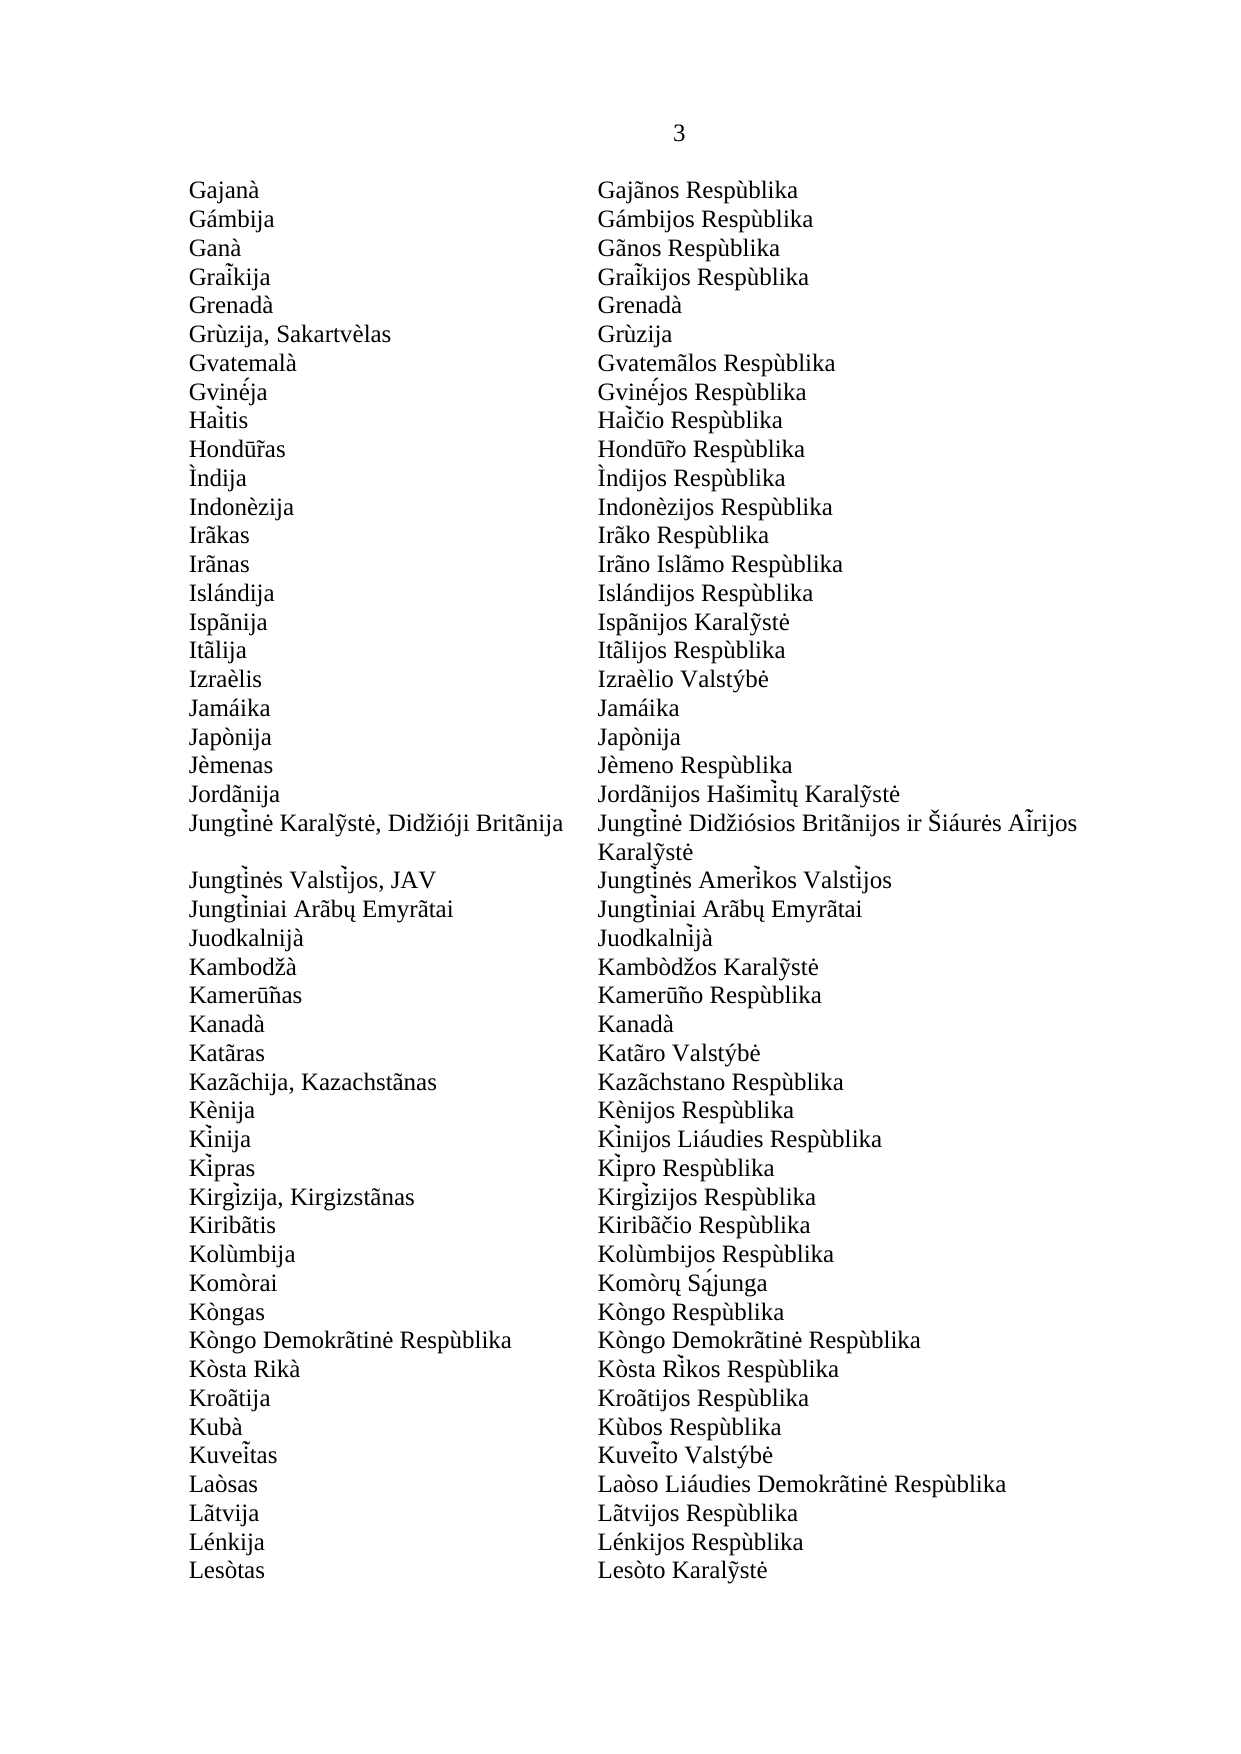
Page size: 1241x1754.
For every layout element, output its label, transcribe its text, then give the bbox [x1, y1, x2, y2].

table_cell Japònija [586, 722, 1144, 751]
table_cell Jamáika [177, 693, 586, 722]
table_cell Ki̇̀pro Respùblika [586, 1153, 1144, 1182]
table_cell Irãkas [177, 521, 586, 549]
table_cell Laòso Liáudies Demokrãtinė Respùblika [586, 1469, 1144, 1498]
table_cell Kirgi̇̀zijos Respùblika [586, 1182, 1144, 1211]
table_cell Komòrų Są́junga [586, 1268, 1144, 1297]
table_cell Ìndijos Respùblika [586, 463, 1144, 492]
table_cell Gámbija [177, 204, 586, 233]
table_cell Jungti̇̀niai Arãbų Emyrãtai [177, 894, 586, 923]
table_cell Hai̇̀tis [177, 406, 586, 434]
table_cell Laòsas [177, 1469, 586, 1498]
table_cell Katãro Valstýbė [586, 1038, 1144, 1067]
table_cell Kènija [177, 1096, 586, 1124]
table_cell Gvinė́ja [177, 377, 586, 406]
table_cell Komòrai [177, 1268, 586, 1297]
table_cell Lénkijos Respùblika [586, 1527, 1144, 1556]
table_cell Kroãtijos Respùblika [586, 1383, 1144, 1412]
table_cell Kazãchstano Respùblika [586, 1067, 1144, 1096]
table_cell Izraèlis [177, 664, 586, 693]
table_cell Kamerū̃nas [177, 981, 586, 1009]
table_cell Irãno Islãmo Respùblika [586, 549, 1144, 578]
table_cell Gvinė́jos Respùblika [586, 377, 1144, 406]
table_cell Kènijos Respùblika [586, 1096, 1144, 1124]
table_cell Gãnos Respùblika [586, 233, 1144, 262]
table_cell Gajanà [177, 176, 586, 204]
table_cell Kiribãtis [177, 1211, 586, 1239]
table_cell Kambodžà [177, 952, 586, 981]
table_cell Kazãchija, Kazachstãnas [177, 1067, 586, 1096]
table_cell Jungti̇̀nė Didžiósios Britãnijos ir Šiáurės Ai̇̃rijos Karalỹstė [586, 808, 1144, 866]
table_cell Ki̇̀nijos Liáudies Respùblika [586, 1124, 1144, 1153]
table_cell Grùzija [586, 319, 1144, 348]
table_cell Kroãtija [177, 1383, 586, 1412]
table_cell Kirgi̇̀zija, Kirgizstãnas [177, 1182, 586, 1211]
table_cell Grenadà [177, 291, 586, 319]
table_cell Kolùmbija [177, 1239, 586, 1268]
table_cell Grai̇̃kijos Respùblika [586, 262, 1144, 291]
table_cell Grùzija, Sakartvèlas [177, 319, 586, 348]
table_cell Grai̇̃kija [177, 262, 586, 291]
table_cell Jungti̇̀nės Ameri̇̀kos Valsti̇̀jos [586, 866, 1144, 894]
table_cell Juodkalni̇̀jà [586, 923, 1144, 952]
table_cell Kanadà [177, 1009, 586, 1038]
table_cell Kambòdžos Karalỹstė [586, 952, 1144, 981]
table_cell Gvatemãlos Respùblika [586, 348, 1144, 377]
table_cell Hondū̃ras [177, 434, 586, 463]
table_cell Kòngo Demokrãtinė Respùblika [177, 1326, 586, 1354]
table_cell Jordãnija [177, 779, 586, 808]
table_cell Indonèzijos Respùblika [586, 492, 1144, 521]
table_cell Ìndija [177, 463, 586, 492]
table_cell Kolùmbijos Respùblika [586, 1239, 1144, 1268]
table_cell Lénkija [177, 1527, 586, 1556]
table_cell Jèmeno Respùblika [586, 751, 1144, 779]
table_cell Lesòto Karalỹstė [586, 1556, 1144, 1584]
table_cell Katãras [177, 1038, 586, 1067]
table_cell Jèmenas [177, 751, 586, 779]
table_cell Kòsta Rikà [177, 1354, 586, 1383]
table_cell Kuvei̇̃tas [177, 1441, 586, 1469]
table_cell Kòsta Ri̇̀kos Respùblika [586, 1354, 1144, 1383]
table_cell Grenadà [586, 291, 1144, 319]
table_cell Indonèzija [177, 492, 586, 521]
table_cell Kuvei̇̃to Valstýbė [586, 1441, 1144, 1469]
table_cell Itãlija [177, 636, 586, 664]
table_cell Irãnas [177, 549, 586, 578]
table_cell Gvatemalà [177, 348, 586, 377]
table_cell Gajãnos Respùblika [586, 176, 1144, 204]
table_cell Jungti̇̀niai Arãbų Emyrãtai [586, 894, 1144, 923]
table_cell Ispãnijos Karalỹstė [586, 607, 1144, 636]
table_cell Kiribãčio Respùblika [586, 1211, 1144, 1239]
table_cell Islándijos Respùblika [586, 578, 1144, 607]
table_cell Kòngo Demokrãtinė Respùblika [586, 1326, 1144, 1354]
table_cell Itãlijos Respùblika [586, 636, 1144, 664]
table_cell Jungti̇̀nės Valsti̇̀jos, JAV [177, 866, 586, 894]
table_cell Lesòtas [177, 1556, 586, 1584]
table_cell Ki̇̀nija [177, 1124, 586, 1153]
table_cell Lãtvija [177, 1498, 586, 1527]
table_cell Gámbijos Respùblika [586, 204, 1144, 233]
table_cell Ispãnija [177, 607, 586, 636]
table_cell Hai̇̀čio Respùblika [586, 406, 1144, 434]
table_cell Islándija [177, 578, 586, 607]
table_cell Kanadà [586, 1009, 1144, 1038]
table_cell Lãtvijos Respùblika [586, 1498, 1144, 1527]
table_cell Hondū̃ro Respùblika [586, 434, 1144, 463]
table_cell Japònija [177, 722, 586, 751]
table_cell Kubà [177, 1412, 586, 1441]
table_cell Ki̇̀pras [177, 1153, 586, 1182]
table_cell Jordãnijos Hašimi̇̀tų Karalỹstė [586, 779, 1144, 808]
table_cell Kamerū̃no Respùblika [586, 981, 1144, 1009]
table_cell Ganà [177, 233, 586, 262]
table_cell Jungti̇̀nė Karalỹstė, Didžióji Britãnija [177, 808, 586, 866]
table_cell Juodkalnijà [177, 923, 586, 952]
table_cell Jamáika [586, 693, 1144, 722]
table_cell Irãko Respùblika [586, 521, 1144, 549]
table_cell Kòngas [177, 1297, 586, 1326]
table_cell Kùbos Respùblika [586, 1412, 1144, 1441]
table_cell Izraèlio Valstýbė [586, 664, 1144, 693]
table_cell Kòngo Respùblika [586, 1297, 1144, 1326]
